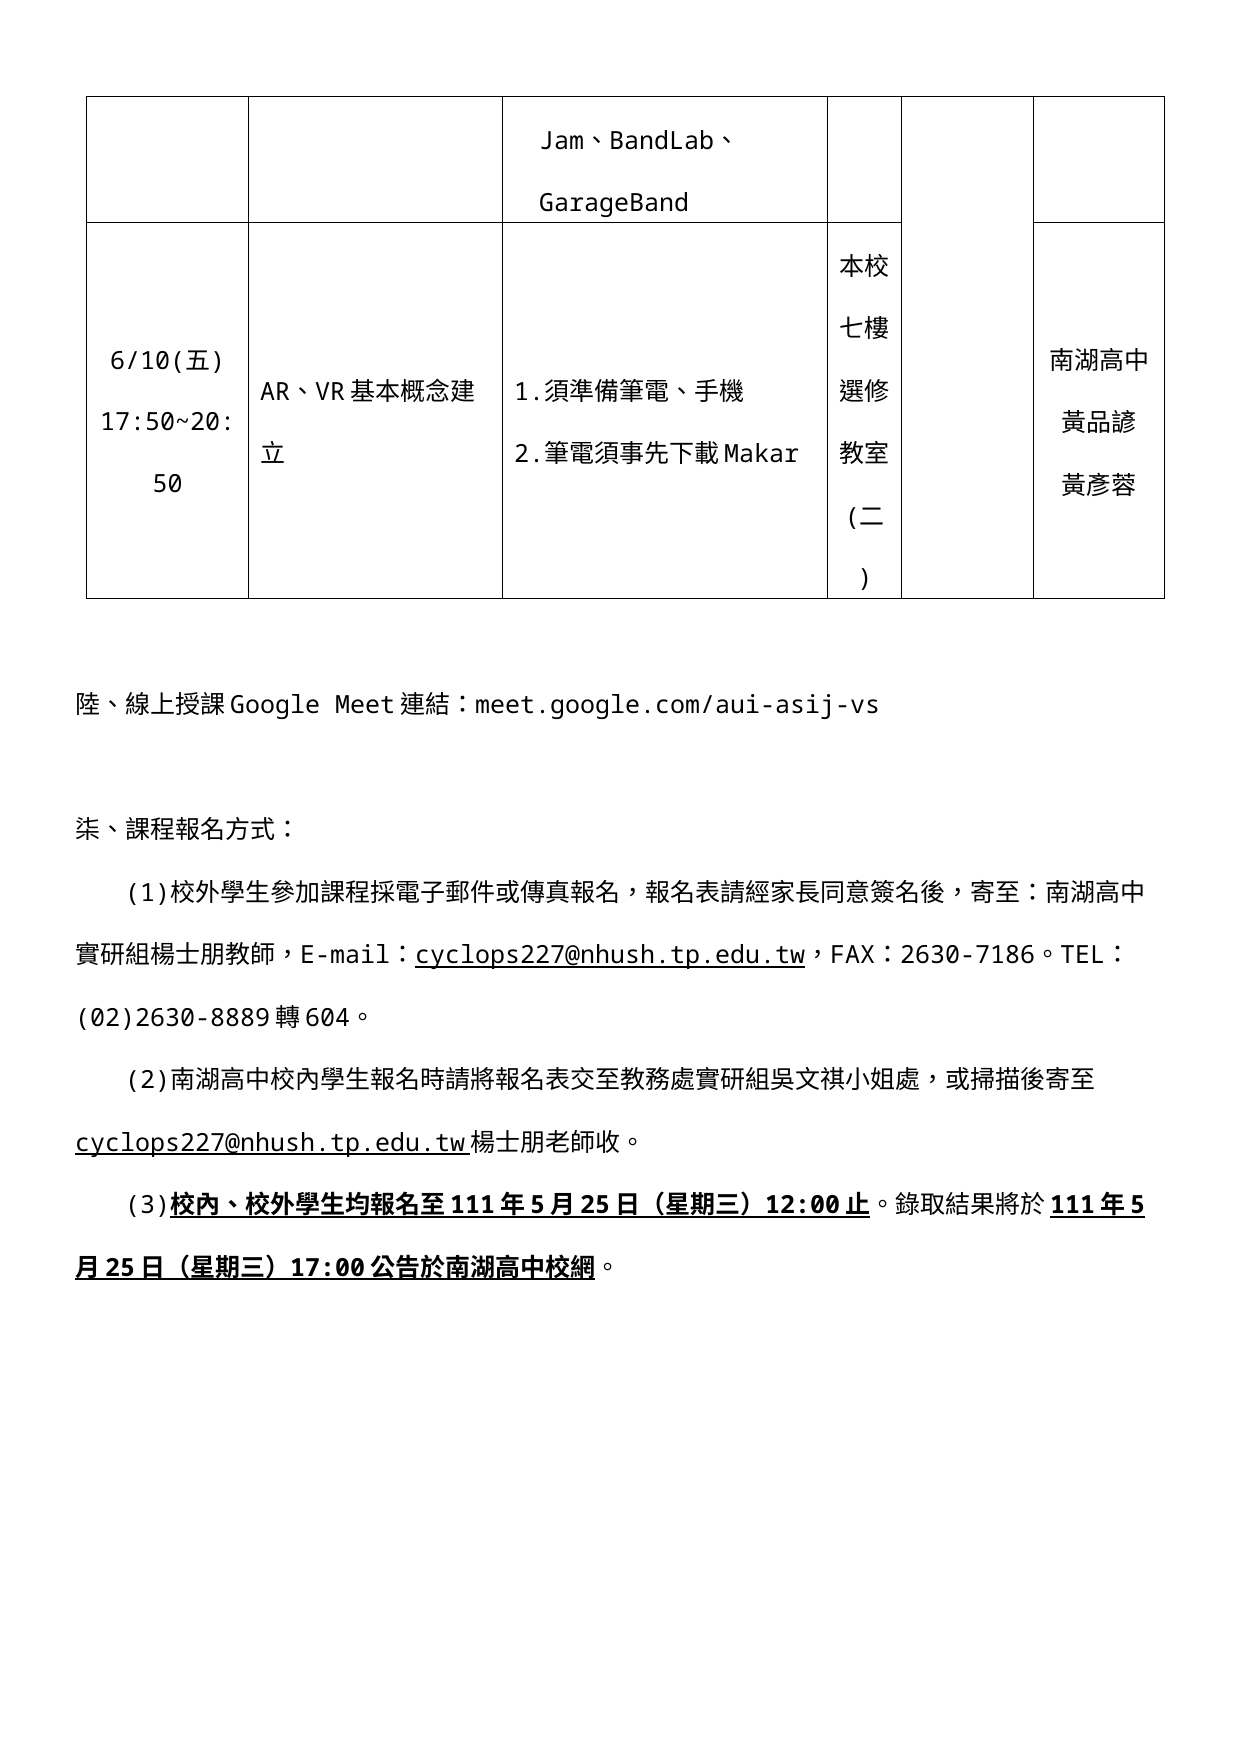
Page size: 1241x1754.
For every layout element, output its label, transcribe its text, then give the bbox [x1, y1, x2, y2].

table_cell [87, 97, 248, 222]
table_cell [828, 97, 901, 222]
text (3)校內、校外學生均報名至111年5月25日（星期三）12:00止。錄取結果將於111年5月25日（星期三）17:00公告於南湖高中校網。 [75, 1161, 1165, 1286]
table_cell [902, 97, 1033, 598]
text 柒、課程報名方式： [75, 786, 1165, 849]
table_cell [1034, 97, 1164, 222]
table_cell 6/10(五) 17:50~20:50 [87, 223, 248, 598]
text 陸、線上授課Google Meet連結：meet.google.com/aui-asij-vs [75, 661, 1165, 724]
table_cell [249, 97, 502, 222]
table_cell AR、VR基本概念建立 [249, 223, 502, 598]
text (2)南湖高中校內學生報名時請將報名表交至教務處實研組吳文祺小姐處，或掃描後寄至cyclops227@nhush.tp.edu.tw楊士朋老師收。 [75, 1036, 1165, 1161]
text (1)校外學生參加課程採電子郵件或傳真報名，報名表請經家長同意簽名後，寄至：南湖高中實研組楊士朋教師，E-mail：cyclops227@nhush.tp.edu.tw，FAX：2630-7186。TEL：(02)2630-8889轉604。 [75, 849, 1165, 1036]
table_cell 南湖高中 黃品諺 黃彥蓉 [1034, 223, 1164, 598]
table_cell 本校七樓選修教室(二) [828, 223, 901, 598]
table_cell 1.須準備筆電、手機 2.筆電須事先下載Makar [503, 223, 827, 598]
table_cell Jam、BandLab、 GarageBand [503, 97, 827, 222]
